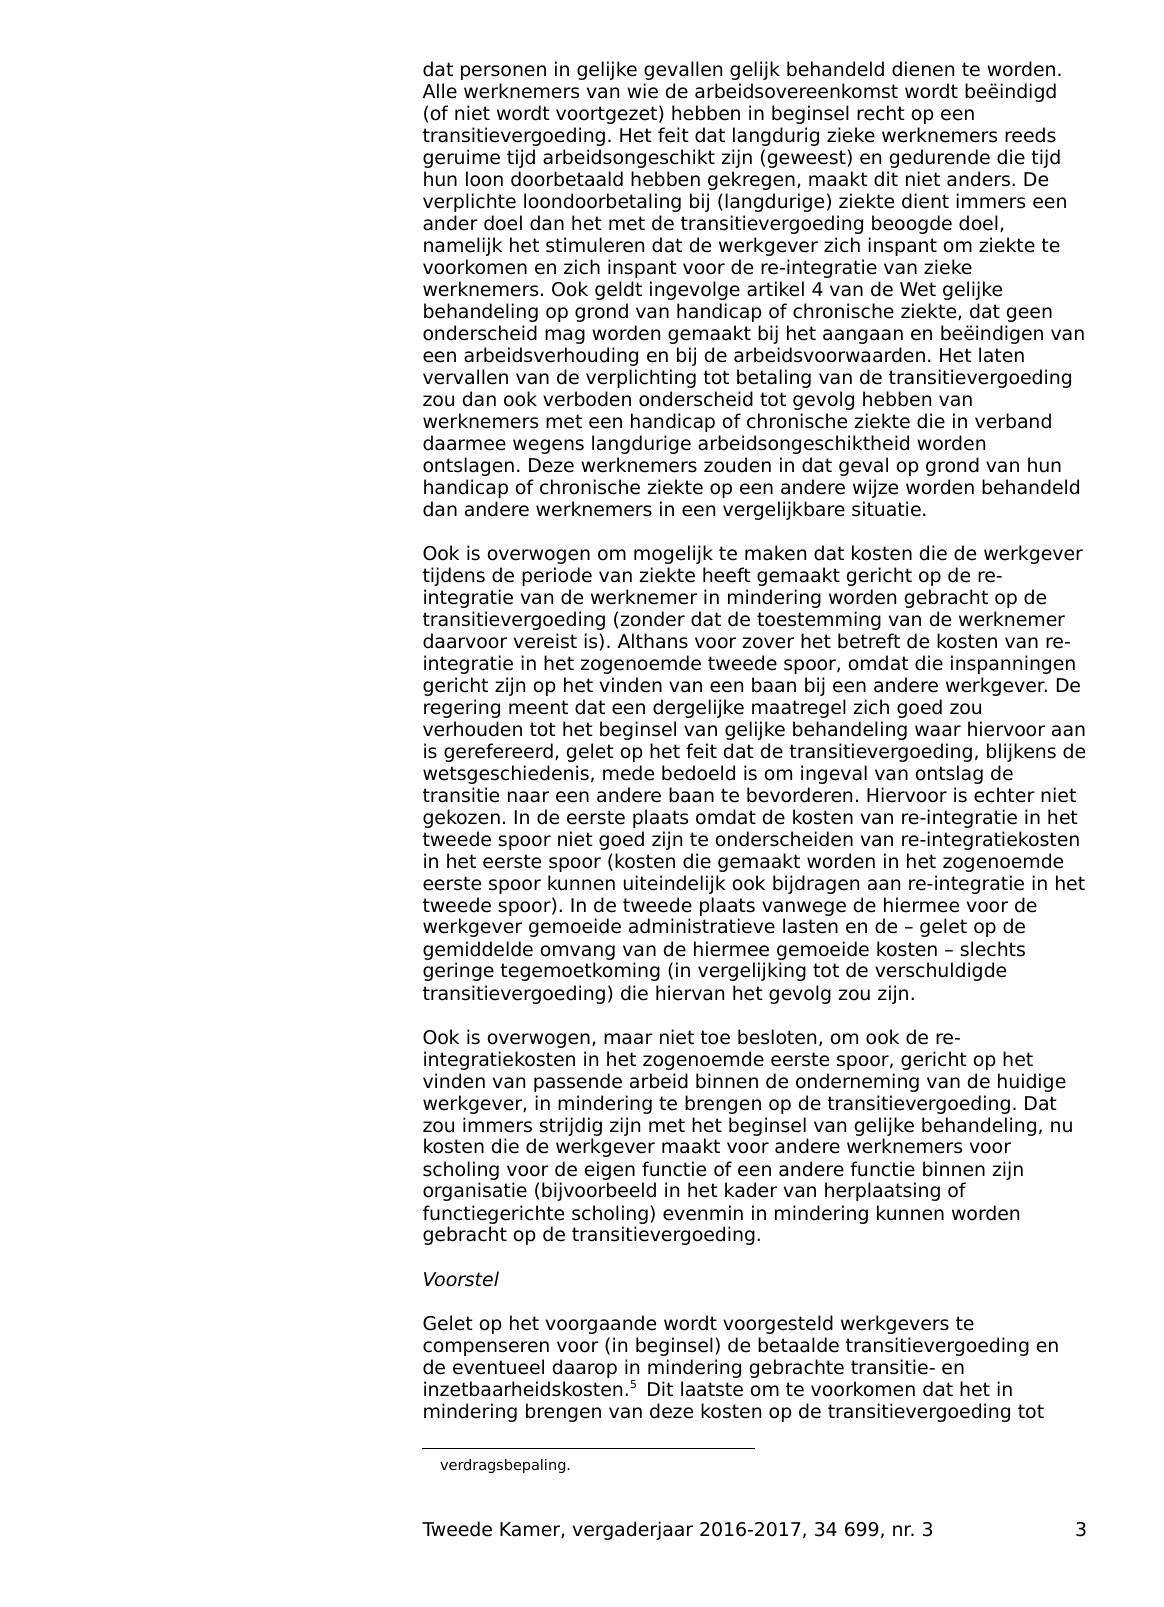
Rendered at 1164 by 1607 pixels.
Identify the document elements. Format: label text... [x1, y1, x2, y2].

text verdragsbepaling. [422, 1457, 1087, 1474]
text Daarnaast geldt dat een uitzondering voor langdurig zieke werknemers in strijd is met het beginsel van gelijke behandeling. Artikel 1 van de Grondwet en artikel 26 van het internationaal verdrag inzake burgerrechten en politieke rechten (BuPo) bepalen dat personen in gelijke gevallen gelijk behandeld dienen te worden. Alle werknemers van wie de arbeidsovereenkomst wordt beëindigd (of niet wordt voortgezet) hebben in beginsel recht op een transitievergoeding. Het feit dat langdurig zieke werknemers reeds geruime tijd arbeidsongeschikt zijn (geweest) en gedurende die tijd hun loon doorbetaald hebben gekregen, maakt dit niet anders. De verplichte loondoorbetaling bij (langdurige) ziekte dient immers een ander doel dan het met de transitievergoeding beoogde doel, namelijk het stimuleren dat de werkgever zich inspant om ziekte te voorkomen en zich inspant voor de re-integratie van zieke werknemers. Ook geldt ingevolge artikel 4 van de Wet gelijke behandeling op grond van handicap of chronische ziekte, dat geen onderscheid mag worden gemaakt bij het aangaan en beëindigen van een arbeidsverhouding en bij de arbeidsvoorwaarden. Het laten vervallen van de verplichting tot betaling van de transitievergoeding zou dan ook verboden onderscheid tot gevolg hebben van werknemers met een handicap of chronische ziekte die in verband daarmee wegens langdurige arbeidsongeschiktheid worden ontslagen. Deze werknemers zouden in dat geval op grond van hun handicap of chronische ziekte op een andere wijze worden behandeld dan andere werknemers in een vergelijkbare situatie. [422, 59, 1087, 521]
text Ook is overwogen, maar niet toe besloten, om ook de re-integratiekosten in het zogenoemde eerste spoor, gericht op het vinden van passende arbeid binnen de onderneming van de huidige werkgever, in mindering te brengen op de transitievergoeding. Dat zou immers strijdig zijn met het beginsel van gelijke behandeling, nu kosten die de werkgever maakt voor andere werknemers voor scholing voor de eigen functie of een andere functie binnen zijn organisatie (bijvoorbeeld in het kader van herplaatsing of functiegerichte scholing) evenmin in mindering kunnen worden gebracht op de transitievergoeding. [422, 1027, 1087, 1246]
subtitle Voorstel [422, 1268, 1087, 1291]
text Gelet op het voorgaande wordt voorgesteld werkgevers te compenseren voor (in beginsel) de betaalde transitievergoeding en de eventueel daarop in mindering gebrachte transitie- en inzetbaarheidskosten. Dit laatste om te voorkomen dat het in mindering brengen van deze kosten op de transitievergoeding tot [422, 1313, 1087, 1423]
text Ook is overwogen om mogelijk te maken dat kosten die de werkgever tijdens de periode van ziekte heeft gemaakt gericht op de re-integratie van de werknemer in mindering worden gebracht op de transitievergoeding (zonder dat de toestemming van de werknemer daarvoor vereist is). Althans voor zover het betreft de kosten van re-integratie in het zogenoemde tweede spoor, omdat die inspanningen gericht zijn op het vinden van een baan bij een andere werkgever. De regering meent dat een dergelijke maatregel zich goed zou verhouden tot het beginsel van gelijke behandeling waar hiervoor aan is gerefereerd, gelet op het feit dat de transitievergoeding, blijkens de wetsgeschiedenis, mede bedoeld is om ingeval van ontslag de transitie naar een andere baan te bevorderen. Hiervoor is echter niet gekozen. In de eerste plaats omdat de kosten van re-integratie in het tweede spoor niet goed zijn te onderscheiden van re-integratiekosten in het eerste spoor (kosten die gemaakt worden in het zogenoemde eerste spoor kunnen uiteindelijk ook bijdragen aan re-integratie in het tweede spoor). In de tweede plaats vanwege de hiermee voor de werkgever gemoeide administratieve lasten en de – gelet op de gemiddelde omvang van de hiermee gemoeide kosten – slechts geringe tegemoetkoming (in vergelijking tot de verschuldigde transitievergoeding) die hiervan het gevolg zou zijn. [422, 543, 1087, 1004]
